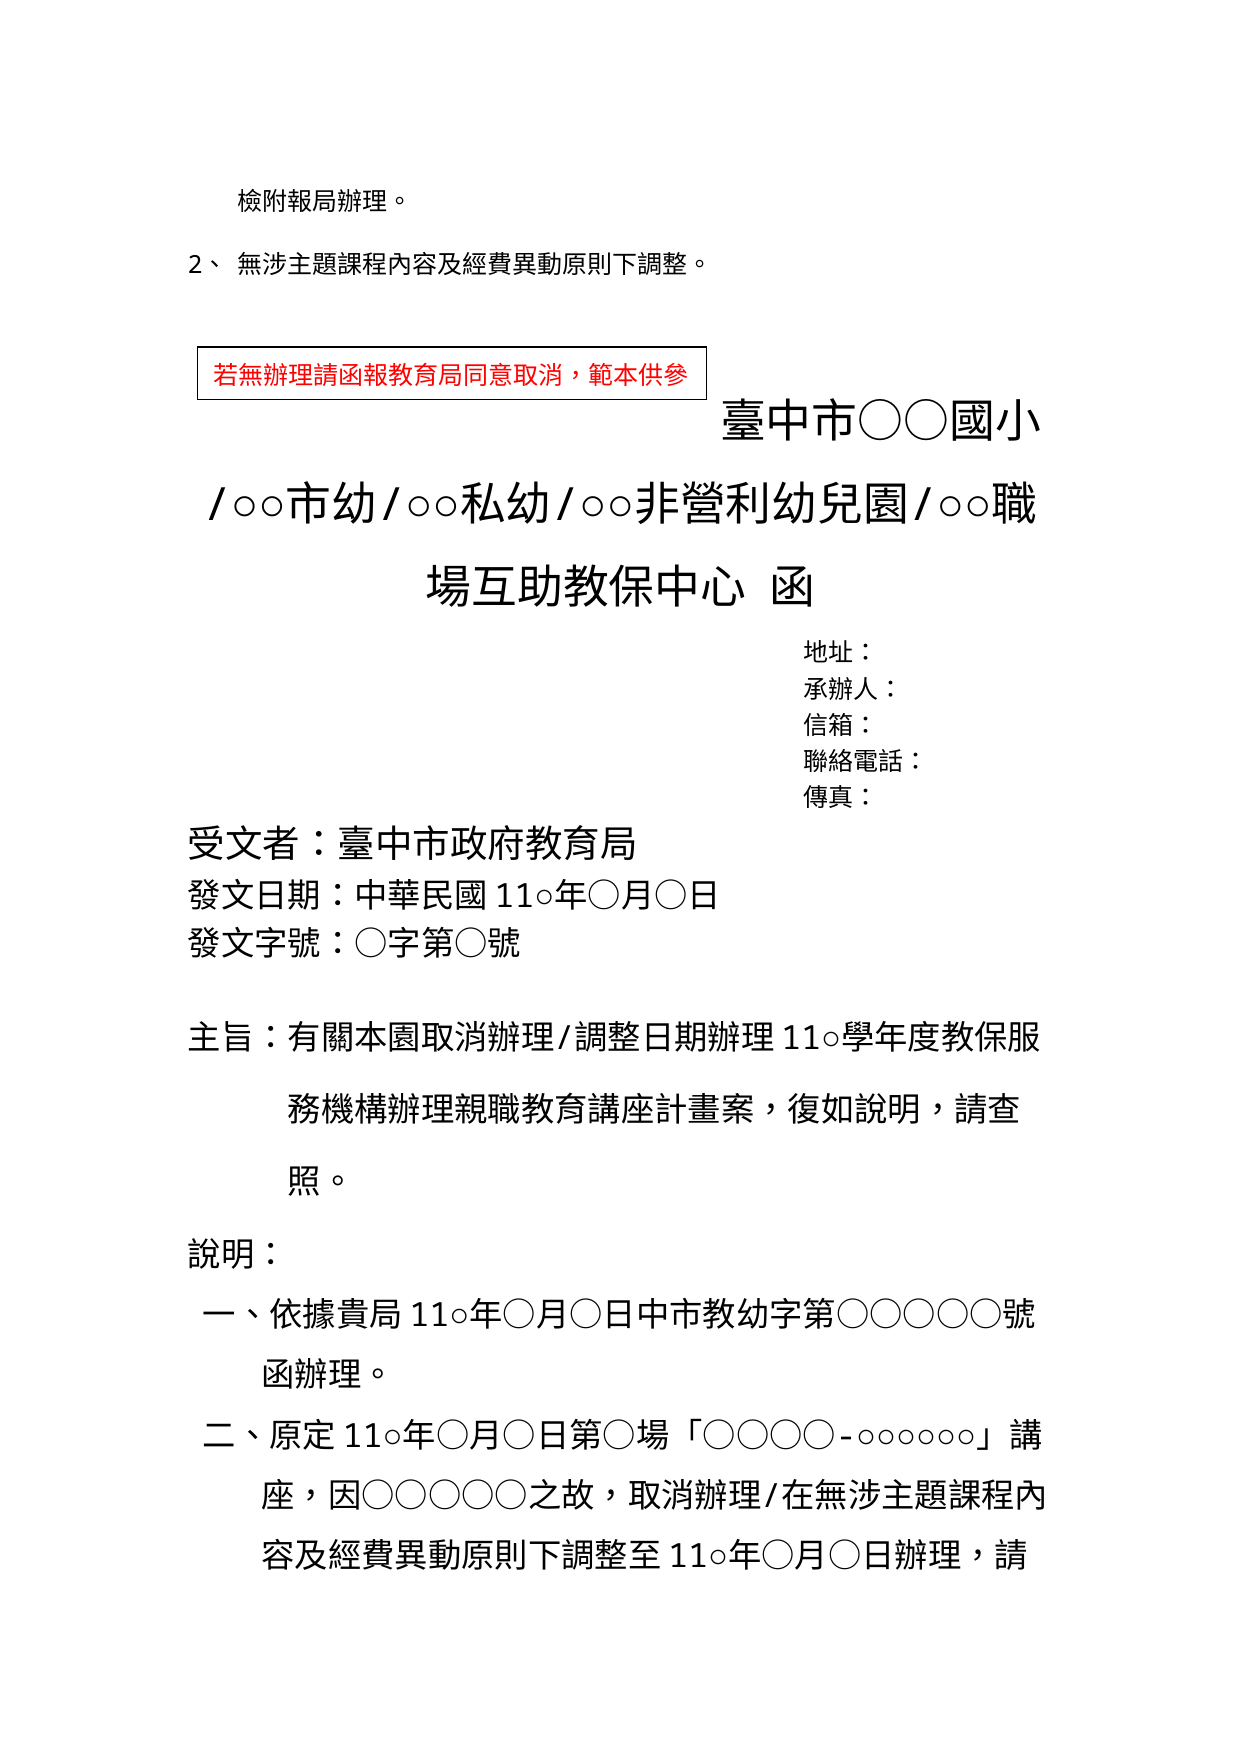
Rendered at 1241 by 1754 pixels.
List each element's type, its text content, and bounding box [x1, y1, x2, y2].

text 臺中市○○國小/○○市幼/○○私幼/○○非營利幼兒園/○○職場互助教保中心 函 [187, 384, 1053, 616]
text 二、原定11○年○月○日第○場「○○○○-○○○○○○」講座，因○○○○○之故，取消辦理/在無涉主題課程內容及經費異動原則下調整至11○年○月○日辦理，請 [202, 1408, 1053, 1578]
text 傳真： [187, 778, 878, 814]
text 聯絡電話： [187, 742, 928, 778]
text 發文字號：○字第○號 [187, 917, 1053, 965]
text 說明： [187, 1227, 1053, 1276]
text 受文者：臺中市政府教育局 [187, 814, 1053, 868]
text 發文日期：中華民國11○年○月○日 [187, 868, 1053, 917]
list 無涉主題課程內容及經費異動原則下調整。 [187, 221, 1053, 283]
text 地址： [187, 633, 878, 669]
text 信箱： [187, 705, 878, 742]
text 檢附報局辦理。 [237, 158, 1053, 221]
text 承辦人： [187, 669, 903, 705]
text 若無辦理請函報教育局同意取消，範本供參 [213, 355, 691, 391]
text 一、依據貴局11○年○月○日中市教幼字第○○○○○號函辦理。 [202, 1288, 1053, 1396]
text 主旨：有關本園取消辦理/調整日期辦理11○學年度教保服務機構辦理親職教育講座計畫案，復如說明，請查照。 [187, 1010, 1053, 1203]
